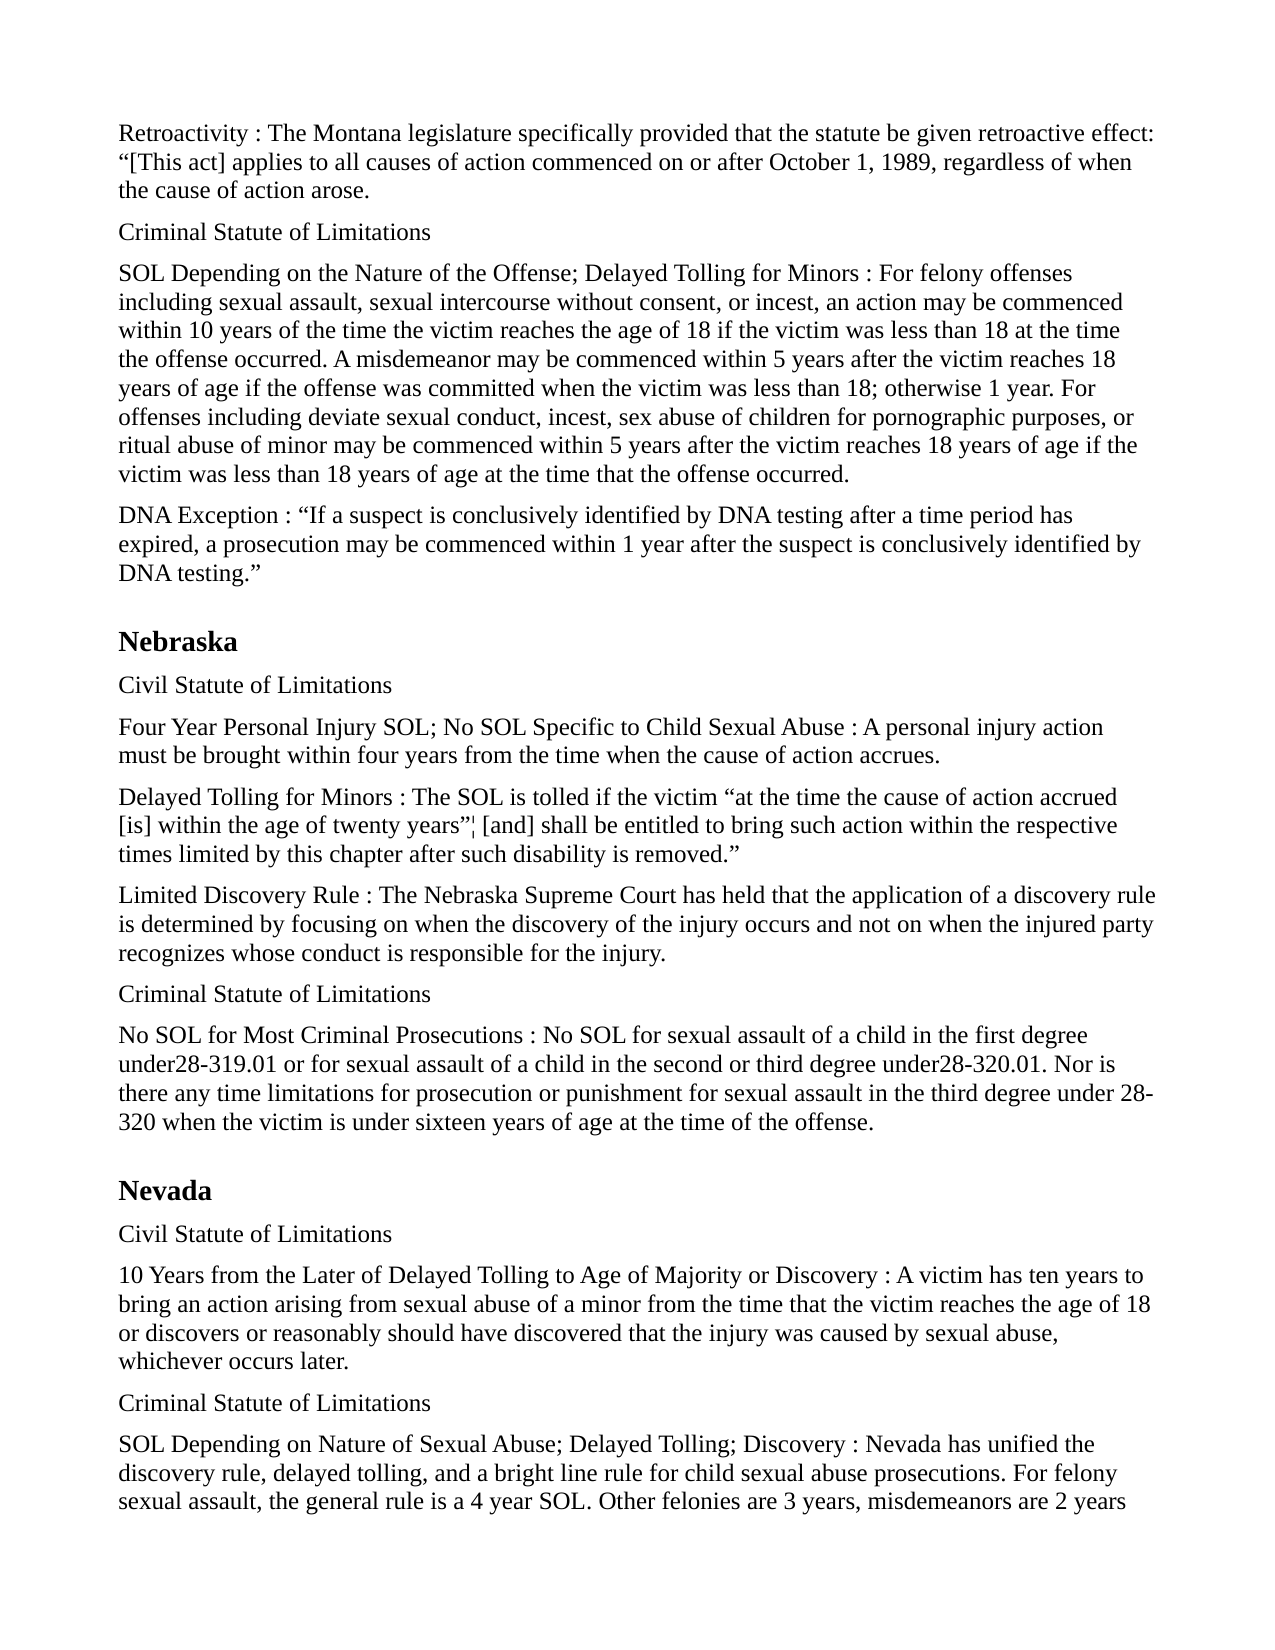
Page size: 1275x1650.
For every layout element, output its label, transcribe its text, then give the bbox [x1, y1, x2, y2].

text SOL Depending on Nature of Sexual Abuse; Delayed Tolling; Discovery : Nevada has unified the discovery rule, delayed tolling, and a bright line rule for child sexual abuse prosecutions. For felony sexual assault, the general rule is a 4 year SOL. Other felonies are 3 years, misdemeanors are 2 years [118, 1429, 1157, 1515]
text Civil Statute of Limitations [118, 670, 1157, 699]
text 10 Years from the Later of Delayed Tolling to Age of Majority or Discovery : A victim has ten years to bring an action arising from sexual abuse of a minor from the time that the victim reaches the age of 18 or discovers or reasonably should have discovered that the injury was caused by sexual abuse, whichever occurs later. [118, 1260, 1157, 1375]
text Civil Statute of Limitations [118, 1219, 1157, 1248]
text DNA Exception : “If a suspect is conclusively identified by DNA testing after a time period has expired, a prosecution may be commenced within 1 year after the suspect is conclusively identified by DNA testing.” [118, 501, 1157, 587]
text Delayed Tolling for Minors : The SOL is tolled if the victim “at the time the cause of action accrued [is] within the age of twenty years”¦ [and] shall be entitled to bring such action within the respective times limited by this chapter after such disability is removed.” [118, 782, 1157, 868]
text Criminal Statute of Limitations [118, 217, 1157, 246]
subtitle Nevada [118, 1173, 1157, 1206]
subtitle Nebraska [118, 624, 1157, 658]
text Criminal Statute of Limitations [118, 979, 1157, 1008]
text Limited Discovery Rule : The Nebraska Supreme Court has held that the application of a discovery rule is determined by focusing on when the discovery of the injury occurs and not on when the injured party recognizes whose conduct is responsible for the injury. [118, 880, 1157, 967]
text Retroactivity : The Montana legislature specifically provided that the statute be given retroactive effect: “[This act] applies to all causes of action commenced on or after October 1, 1989, regardless of when the cause of action arose. [118, 118, 1157, 204]
text No SOL for Most Criminal Prosecutions : No SOL for sexual assault of a child in the first degree under28-319.01 or for sexual assault of a child in the second or third degree under28-320.01. Nor is there any time limitations for prosecution or punishment for sexual assault in the third degree under 28-320 when the victim is under sixteen years of age at the time of the offense. [118, 1020, 1157, 1135]
text Four Year Personal Injury SOL; No SOL Specific to Child Sexual Abuse : A personal injury action must be brought within four years from the time when the cause of action accrues. [118, 712, 1157, 769]
text Criminal Statute of Limitations [118, 1388, 1157, 1416]
text SOL Depending on the Nature of the Offense; Delayed Tolling for Minors : For felony offenses including sexual assault, sexual intercourse without consent, or incest, an action may be commenced within 10 years of the time the victim reaches the age of 18 if the victim was less than 18 at the time the offense occurred. A misdemeanor may be commenced within 5 years after the victim reaches 18 years of age if the offense was committed when the victim was less than 18; otherwise 1 year. For offenses including deviate sexual conduct, incest, sex abuse of children for pornographic purposes, or ritual abuse of minor may be commenced within 5 years after the victim reaches 18 years of age if the victim was less than 18 years of age at the time that the offense occurred. [118, 258, 1157, 488]
